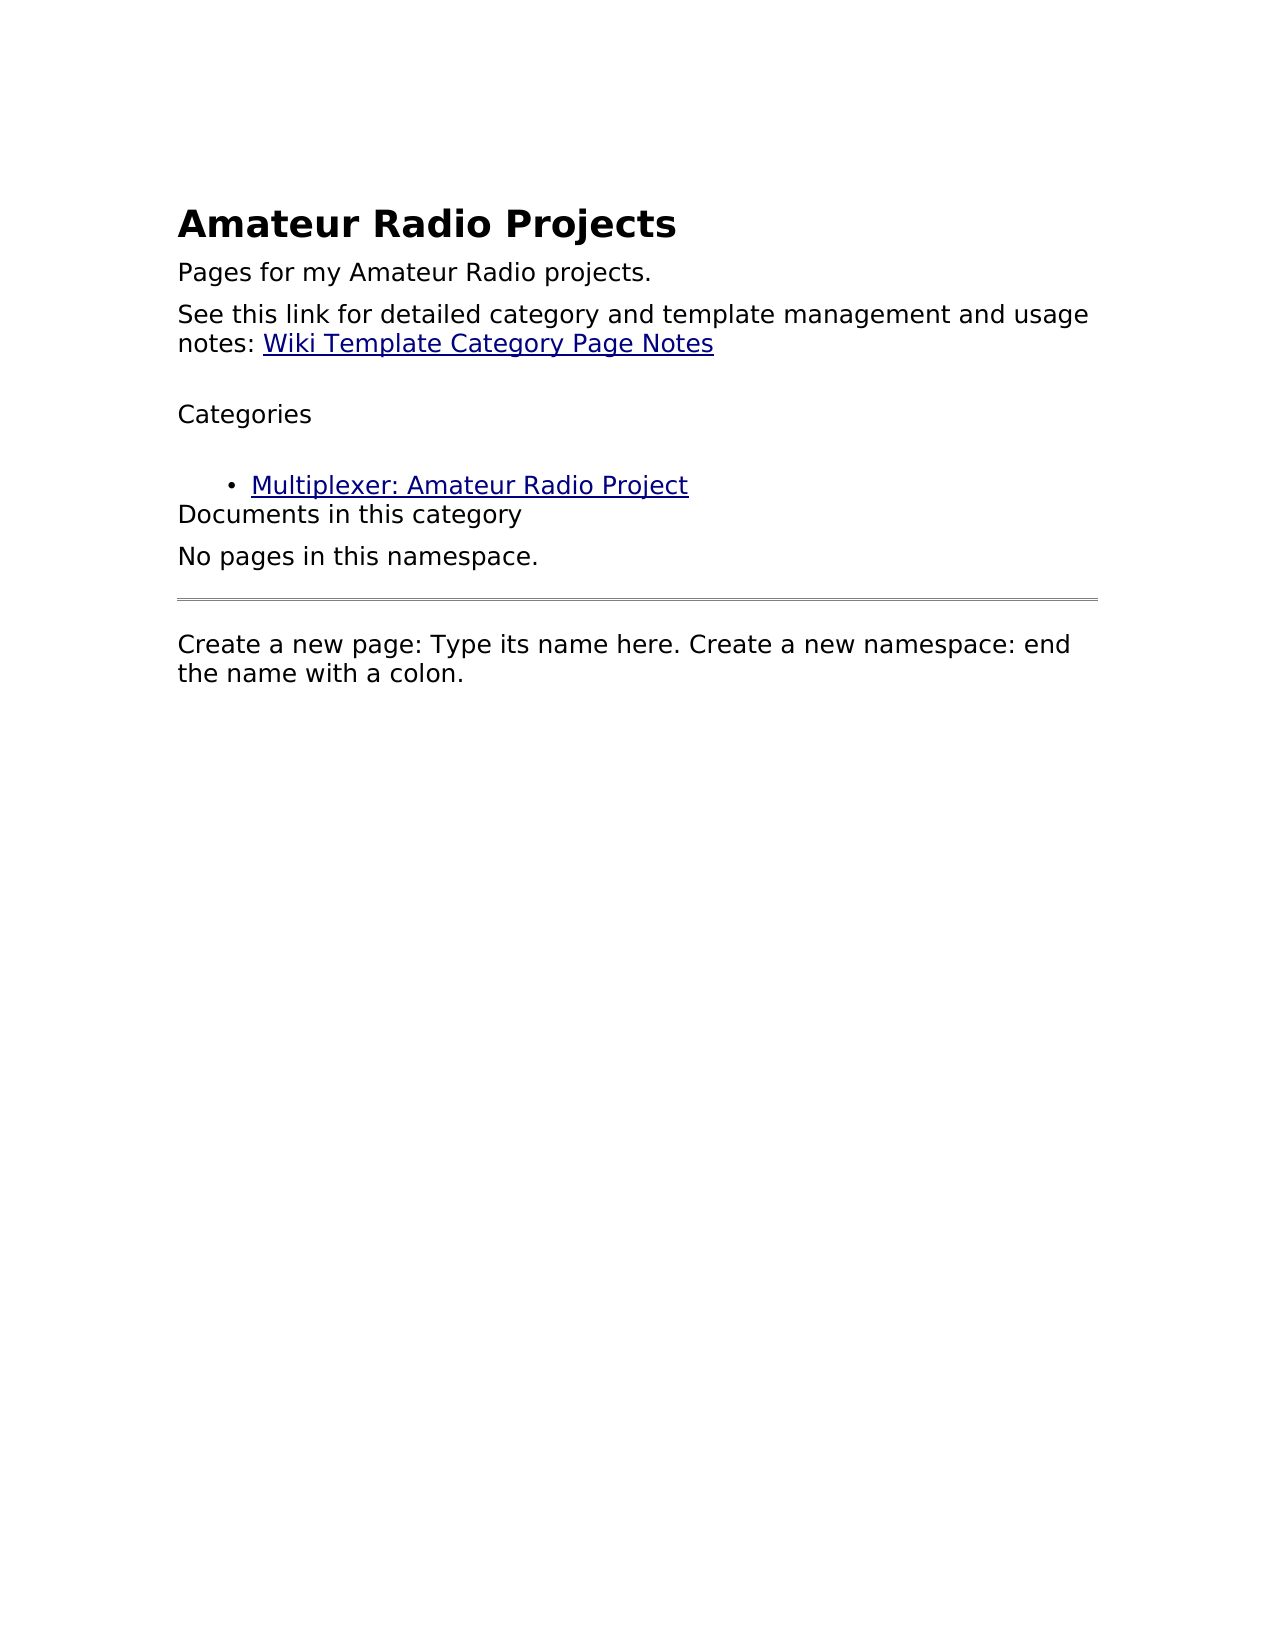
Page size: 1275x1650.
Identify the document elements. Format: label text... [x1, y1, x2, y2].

text No pages in this namespace. [177, 542, 1098, 571]
list Multiplexer: Amateur Radio Project [236, 471, 1098, 500]
text Categories [177, 371, 1098, 429]
text Pages for my Amateur Radio projects. [177, 258, 1098, 287]
text Create a new page: Type its name here. Create a new namespace: end the name with a colon. [177, 630, 1098, 688]
subtitle Amateur Radio Projects [177, 202, 1098, 246]
text See this link for detailed category and template management and usage notes: Wiki Template Category Page Notes [177, 300, 1098, 358]
text Documents in this category [177, 500, 1098, 529]
